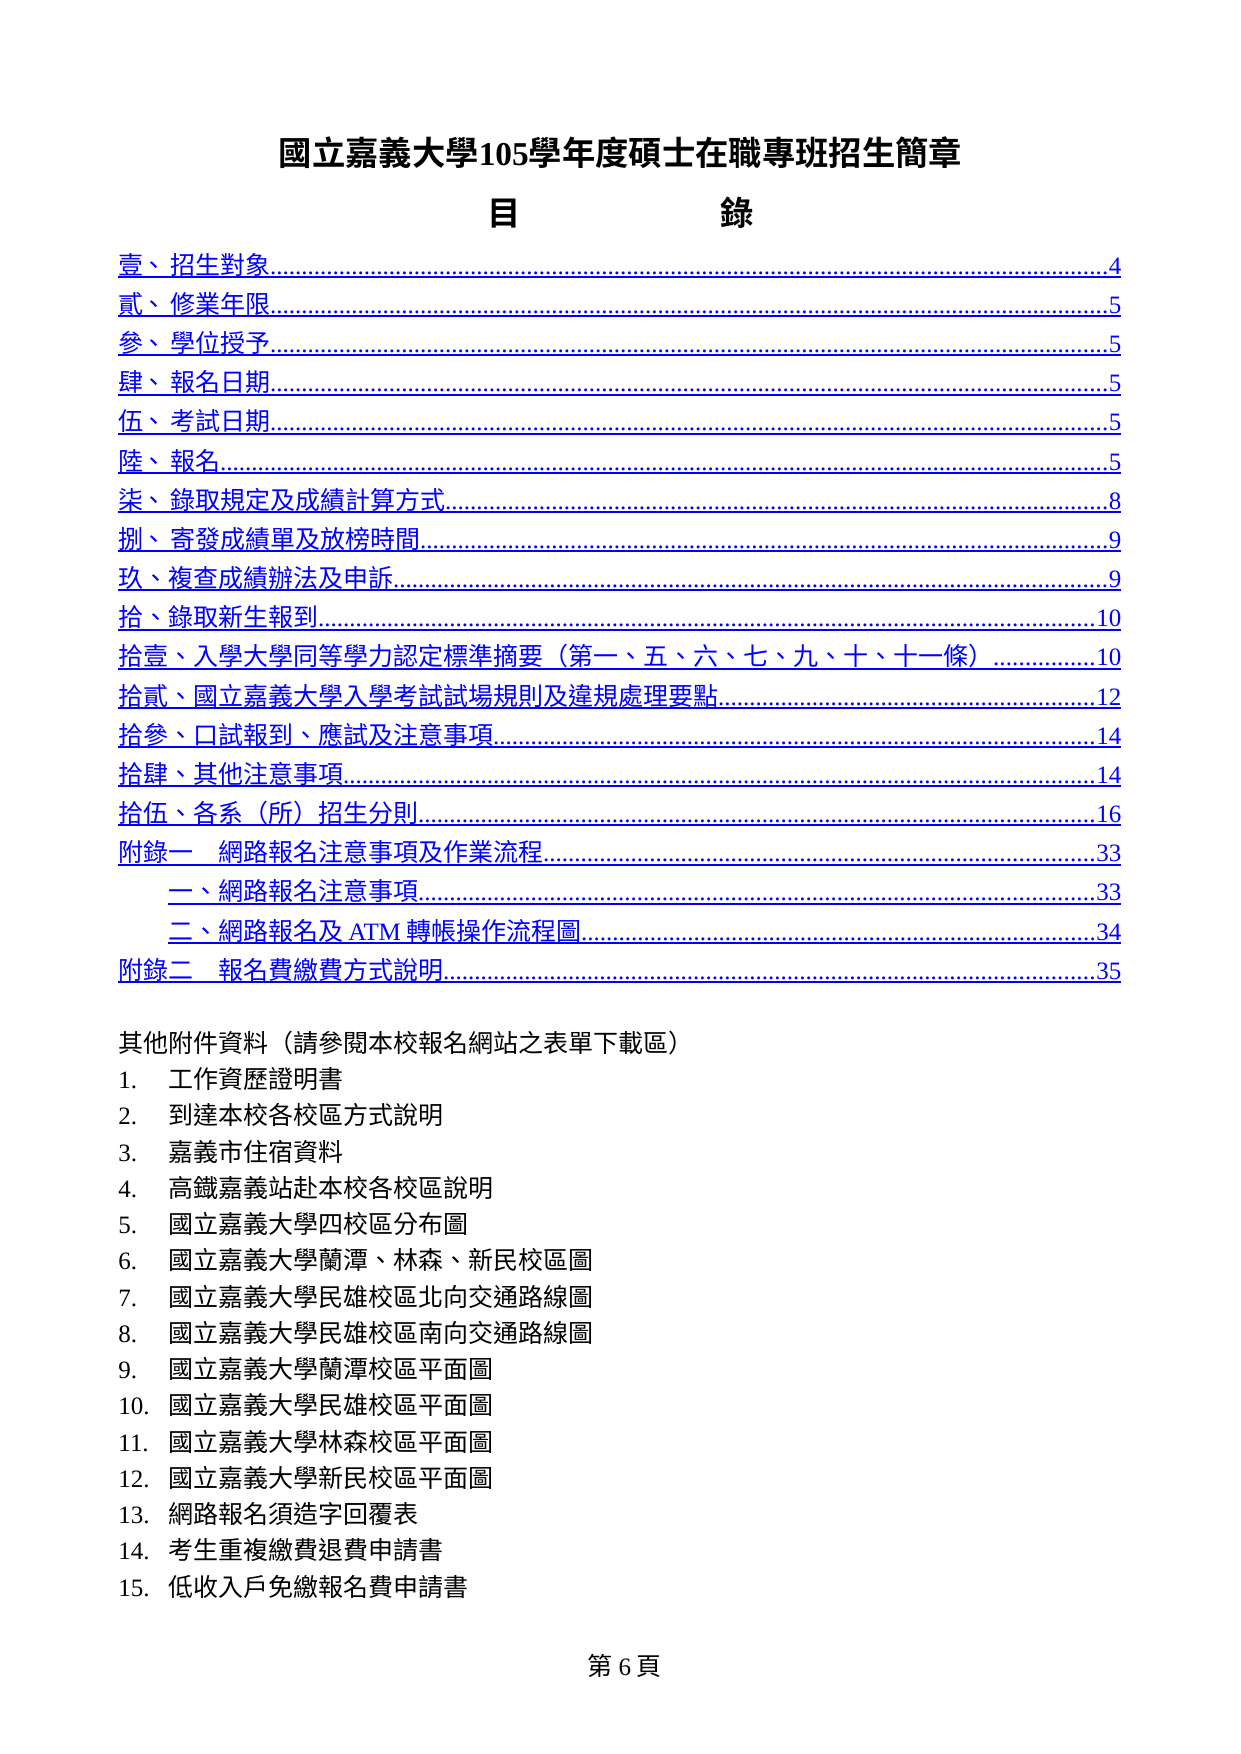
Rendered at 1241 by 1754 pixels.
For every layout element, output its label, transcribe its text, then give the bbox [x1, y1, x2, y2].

text 肆、 報名日期 5 [118, 365, 1122, 399]
text 玖、複查成績辦法及申訴 9 [118, 561, 1122, 595]
text 拾參、口試報到、應試及注意事項 14 [118, 717, 1122, 751]
text 拾貳、國立嘉義大學入學考試試場規則及違規處理要點 12 [118, 678, 1122, 712]
list 國立嘉義大學四校區分布圖 [118, 1204, 1122, 1241]
text 捌、 寄發成績單及放榜時間 9 [118, 522, 1122, 556]
list 國立嘉義大學民雄校區北向交通路線圖 [118, 1277, 1122, 1313]
text 參、 學位授予 5 [118, 326, 1122, 360]
list 嘉義市住宿資料 [118, 1132, 1122, 1168]
text 陸、 報名 5 [118, 443, 1122, 477]
list 國立嘉義大學蘭潭校區平面圖 [118, 1349, 1122, 1386]
text 拾壹、入學大學同等學力認定標準摘要（第一、五、六、七、九、十、十一條） 10 [118, 639, 1122, 673]
text 二、網路報名及ATM轉帳操作流程圖 34 [168, 913, 1122, 947]
text 柒、 錄取規定及成績計算方式 8 [118, 482, 1122, 516]
list 網路報名須造字回覆表 [118, 1494, 1122, 1531]
text 國立嘉義大學105學年度碩士在職專班招生簡章 [118, 127, 1122, 175]
text 一、網路報名注意事項 33 [168, 874, 1122, 908]
list 國立嘉義大學蘭潭、林森、新民校區圖 [118, 1241, 1122, 1277]
list 國立嘉義大學新民校區平面圖 [118, 1458, 1122, 1494]
list 考生重複繳費退費申請書 [118, 1531, 1122, 1567]
text 拾、錄取新生報到 10 [118, 600, 1122, 634]
list 高鐡嘉義站赴本校各校區說明 [118, 1168, 1122, 1204]
text 伍、 考試日期 5 [118, 404, 1122, 438]
list 工作資歷證明書 [118, 1059, 1122, 1096]
list 國立嘉義大學民雄校區平面圖 [118, 1386, 1122, 1422]
list 低收入戶免繳報名費申請書 [118, 1567, 1122, 1603]
list 國立嘉義大學民雄校區南向交通路線圖 [118, 1313, 1122, 1349]
text 拾肆、其他注意事項 14 [118, 757, 1122, 791]
list 國立嘉義大學林森校區平面圖 [118, 1422, 1122, 1458]
text 貳、 修業年限 5 [118, 287, 1122, 321]
list 到達本校各校區方式說明 [118, 1096, 1122, 1132]
text 目 錄 [118, 187, 1122, 235]
text 壹、 招生對象 4 [118, 247, 1122, 281]
text 附錄二 報名費繳費方式說明 35 [118, 952, 1122, 986]
text 拾伍、各系（所）招生分則 16 [118, 796, 1122, 830]
text 其他附件資料（請參閱本校報名網站之表單下載區） [118, 1023, 1122, 1059]
text 附錄一 網路報名注意事項及作業流程 33 [118, 835, 1122, 869]
